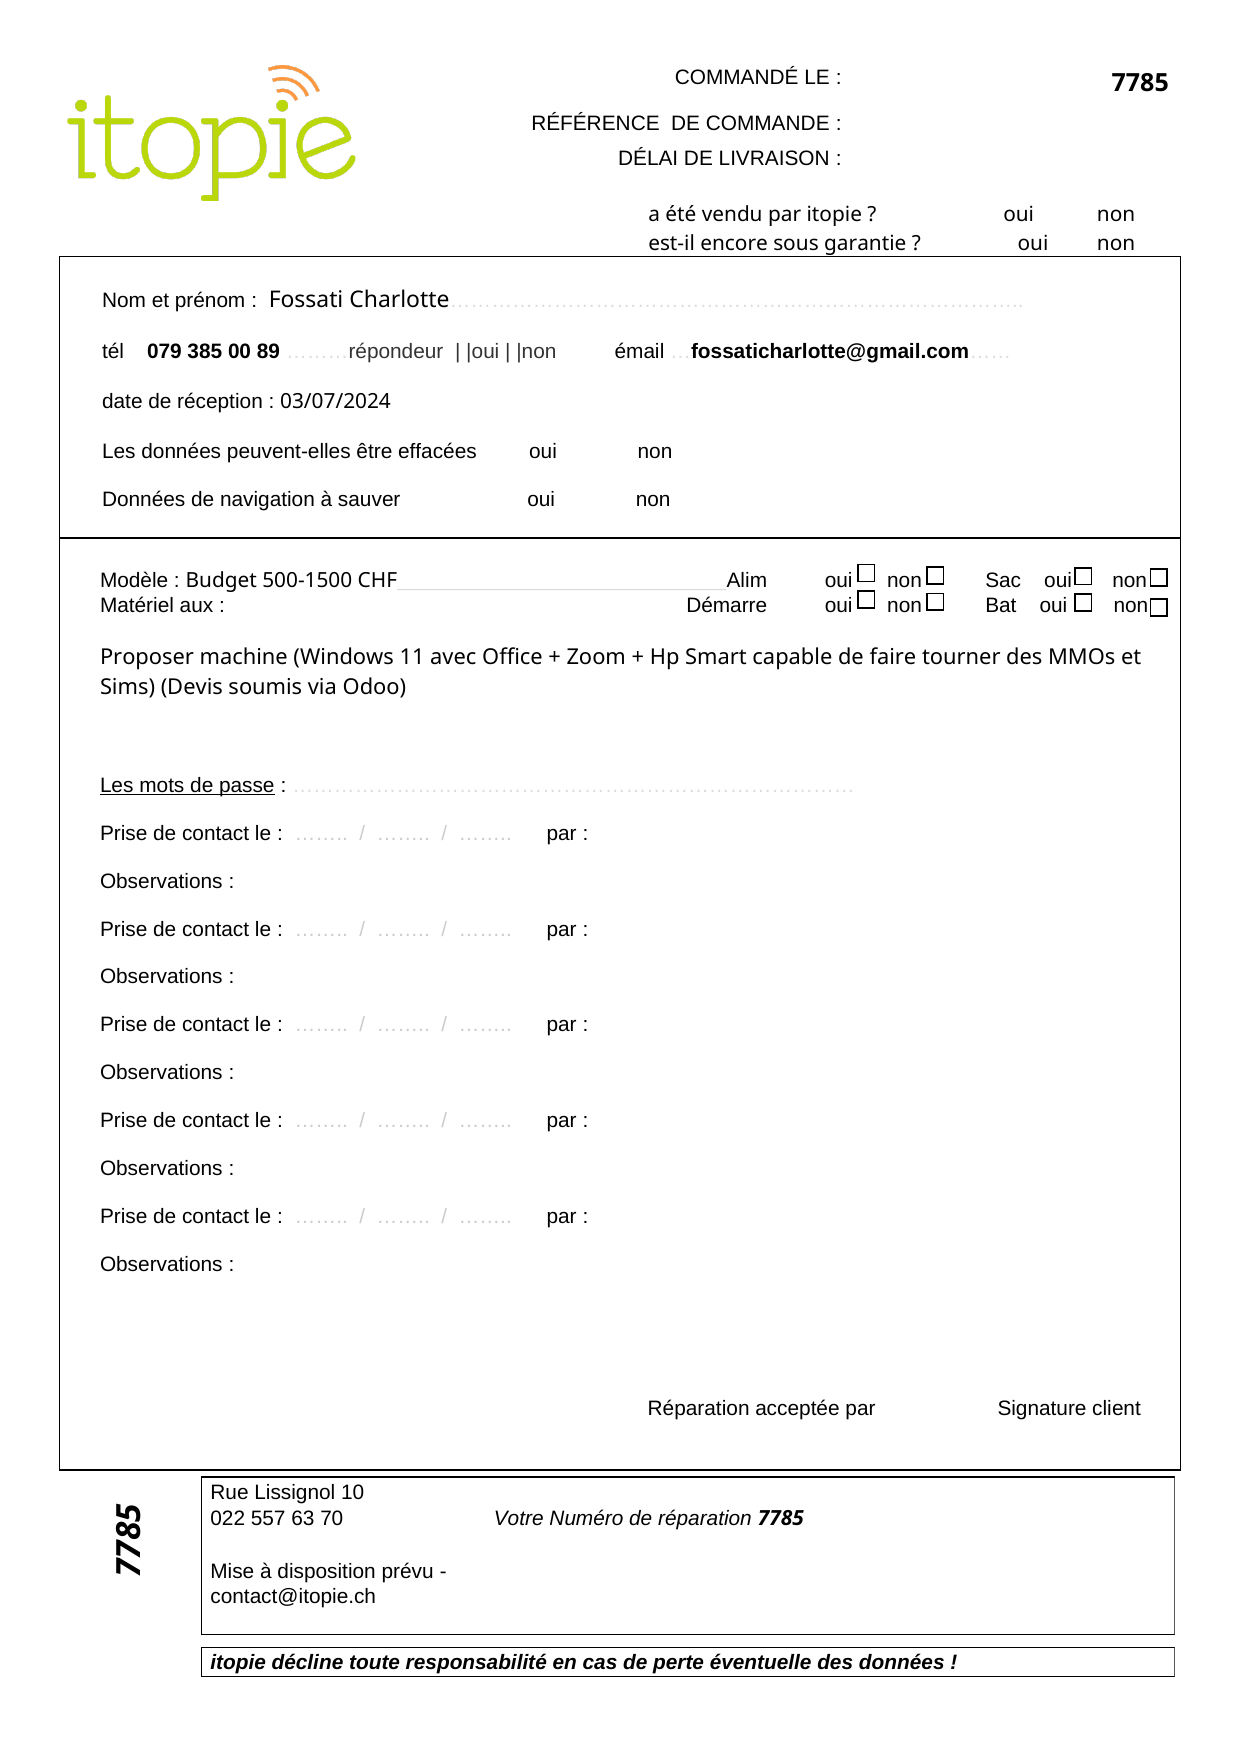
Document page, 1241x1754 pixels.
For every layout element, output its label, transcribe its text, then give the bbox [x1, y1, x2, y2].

table_header COMMANDÉ LE : [490, 59, 847, 104]
text Les mots de passe : ……………………………………………………………………… [60, 769, 1180, 797]
text Modèle : Budget 500-1500 CHF Alim oui non Sac oui non [60, 562, 856, 590]
text Observations : [60, 865, 1180, 892]
table_header 7785 [847, 59, 1180, 104]
text Prise de contact le : …….. / …….. / …….. par : [60, 913, 1180, 940]
table_cell itopie décline toute responsabilité en cas de perte éventuelle des données ! [195, 1641, 1180, 1683]
table_cell [847, 105, 1180, 140]
text Les données peuvent-elles être effacées oui non [60, 436, 1180, 463]
table_header 7785 [59, 1471, 195, 1683]
table_cell RÉFÉRENCE DE COMMANDE : [490, 105, 847, 140]
text Prise de contact le : …….. / …….. / …….. par : [60, 1009, 1180, 1036]
text Modèle : Budget 500-1500 CHF Alim oui non Sac oui non [879, 562, 925, 590]
text Réparation acceptée par Signature client [60, 1392, 1180, 1419]
text Nom et prénom : Fossati Charlotte……………………………………………………………………….. [60, 280, 1180, 314]
text Prise de contact le : …….. / …….. / …….. par : [60, 1201, 1180, 1228]
table_header Rue Lissignol 10 022 557 63 70 Votre Numéro de réparation 7785 Mise à disposition prévu - contact@itopie.ch [195, 1471, 1180, 1641]
text Données de navigation à sauver oui non [60, 484, 1180, 511]
text Observations : [60, 1249, 1180, 1276]
text date de réception : 03/07/2024 [60, 383, 1180, 415]
picture [67, 65, 356, 201]
text Prise de contact le : …….. / …….. / …….. par : [60, 817, 1180, 844]
text a été vendu par itopie ? oui non [59, 199, 1181, 228]
text tél 079 385 00 89 ………répondeur | |oui | |non émail …fossaticharlotte@gmail.com…… [60, 335, 1180, 362]
text Observations : [60, 1057, 1180, 1084]
table_cell [847, 140, 1180, 175]
text Proposer machine (Windows 11 avec Office + Zoom + Hp Smart capable de faire tourner des MMOs et Sims) (Devis soumis via Odoo) [60, 638, 1180, 701]
text Observations : [60, 961, 1180, 988]
table_cell DÉLAI DE LIVRAISON : [490, 140, 847, 175]
text est-il encore sous garantie ? oui non [59, 228, 1181, 256]
text Observations : [60, 1153, 1180, 1180]
text Modèle : Budget 500-1500 CHF Alim oui non Sac oui non [948, 562, 1180, 590]
text Prise de contact le : …….. / …….. / …….. par : [60, 1105, 1180, 1132]
text Matériel aux : Démarre oui non Bat oui non [60, 590, 1180, 617]
